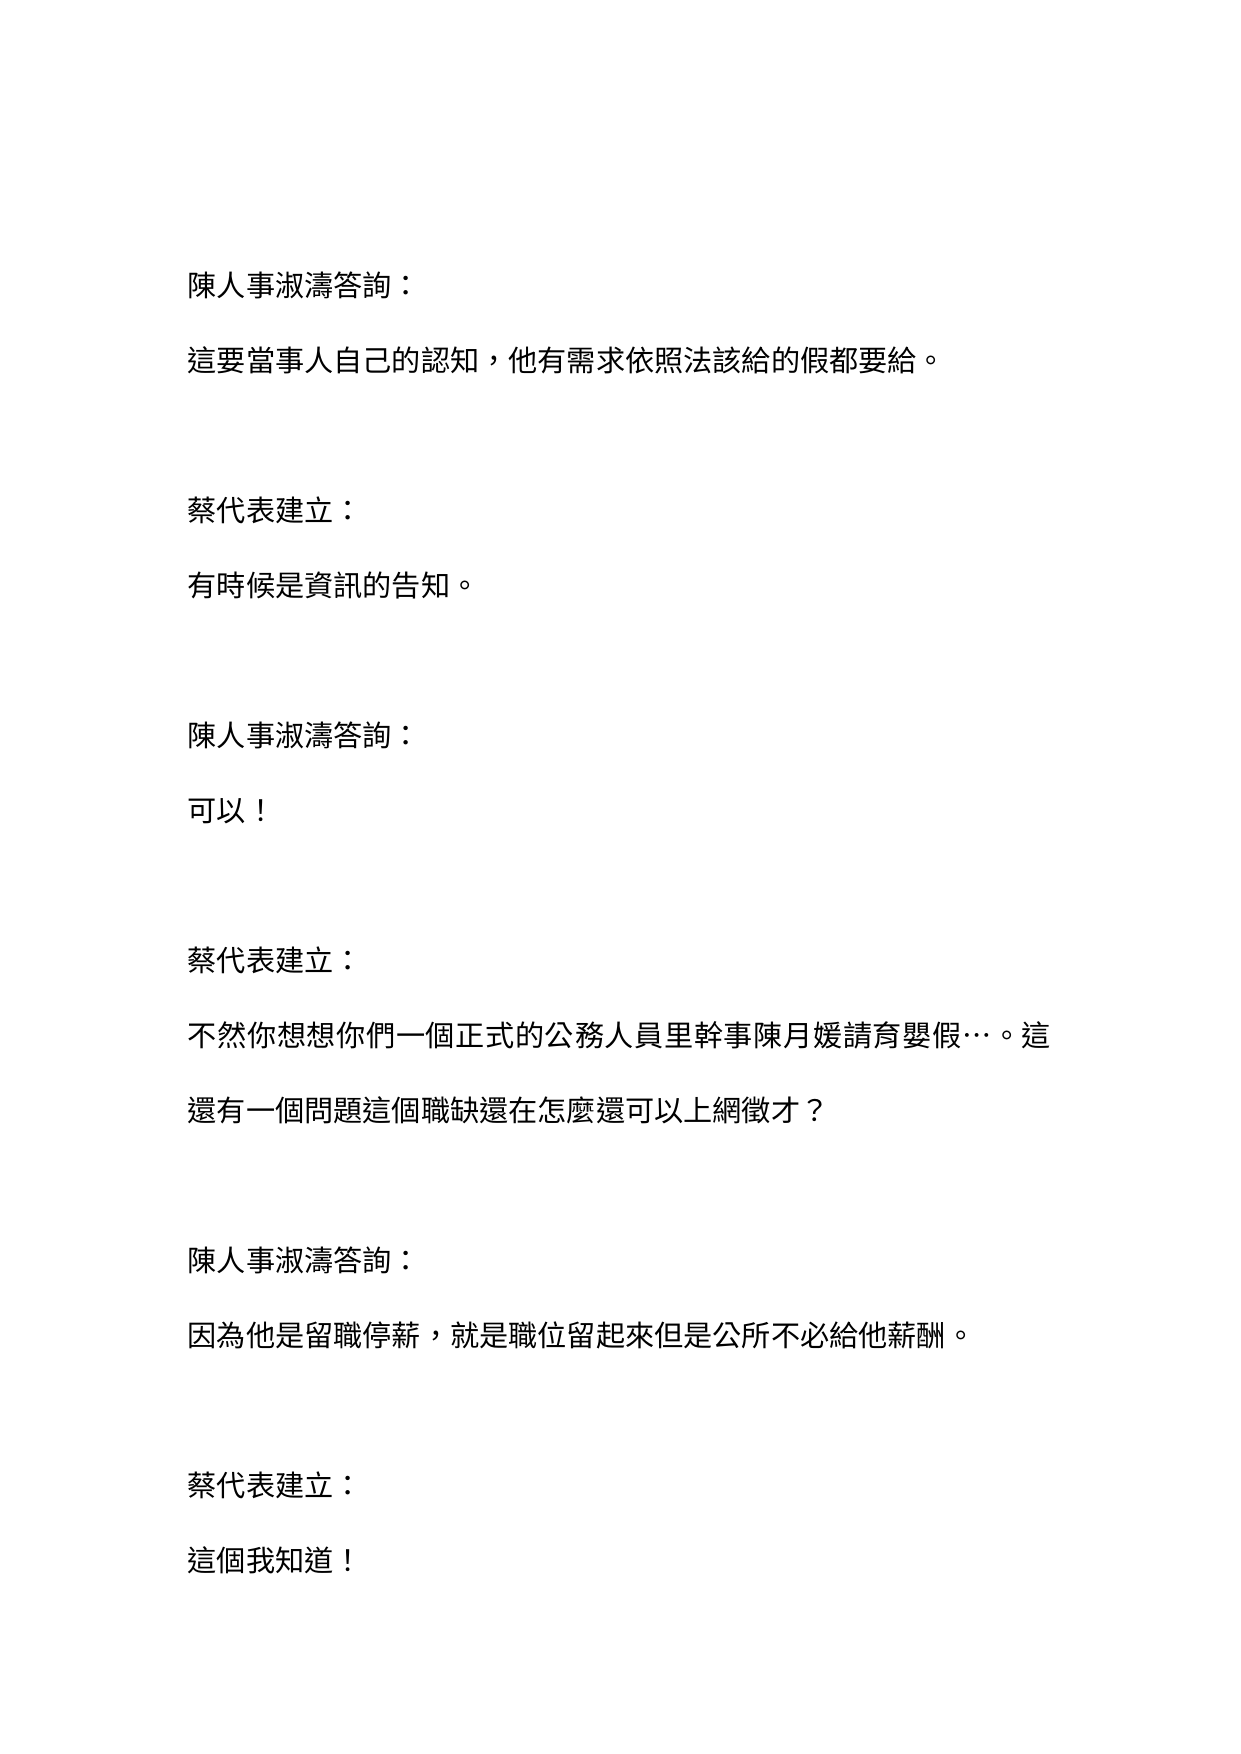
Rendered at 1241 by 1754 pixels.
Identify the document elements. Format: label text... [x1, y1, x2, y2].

text 因為他是留職停薪，就是職位留起來但是公所不必給他薪酬。 [187, 1289, 1053, 1364]
text 這個我知道！ [187, 1514, 1053, 1589]
text 有時候是資訊的告知。 [187, 539, 1053, 614]
text 可以！ [187, 764, 1053, 839]
text 蔡代表建立： [187, 464, 1053, 539]
text 陳人事淑濤答詢： [187, 239, 1053, 314]
text 陳人事淑濤答詢： [187, 1214, 1053, 1289]
text 不然你想想你們一個正式的公務人員里幹事陳月媛請育嬰假…。這還有一個問題這個職缺還在怎麼還可以上網徵才？ [187, 989, 1053, 1139]
text 蔡代表建立： [187, 1439, 1053, 1514]
text 這要當事人自己的認知，他有需求依照法該給的假都要給。 [187, 314, 1053, 389]
text 陳人事淑濤答詢： [187, 689, 1053, 764]
text 蔡代表建立： [187, 914, 1053, 989]
